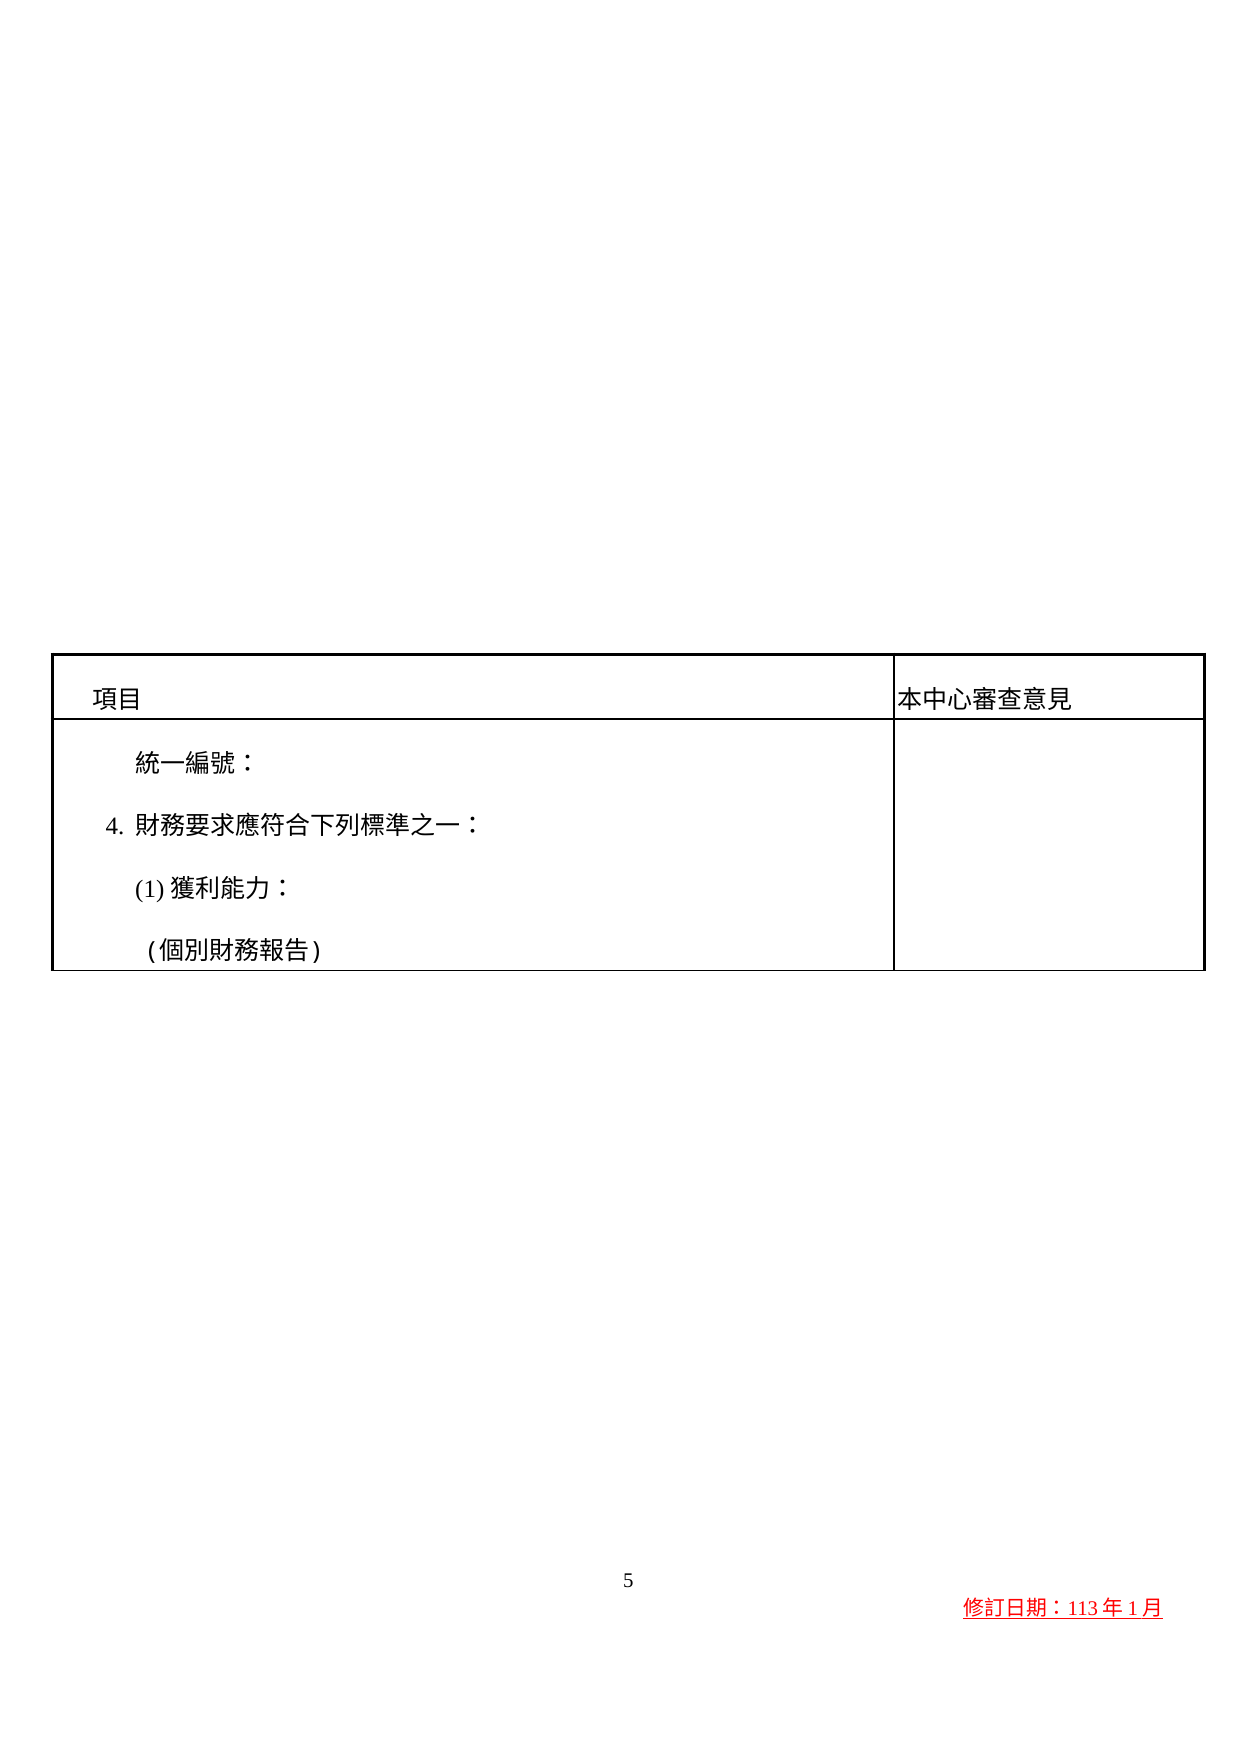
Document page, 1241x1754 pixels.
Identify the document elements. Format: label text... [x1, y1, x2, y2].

table_header 項目 [54, 656, 893, 718]
table_cell [895, 720, 1203, 970]
table_cell 公司具備之申請上櫃條件(本調查表所稱淨值及稅前淨利，係指歸屬於母公司業主之金額) 設立日期： 年 月 日； 公開發行日期： 年 月 日 預計掛牌類別： □食品工業 □塑膠工業 □紡織纖維 □電機機械 □電器電纜 □化學工業 □生技醫療業 □玻璃陶瓷 □鋼鐵工業 □橡膠工業 □半導體業 □電腦及週邊設備業 □光電業 □通信網路業 □電子零組件業 □電子通路業□資訊服務業□其他電子業 □建材營造 □航運業 □觀光餐飲 □金融業 □油電燃氣業□文化創意業□農業科技 □數位雲端 □居家生活 □綠能環保 □運動休閒 □其他 實收資本額：新臺幣 元（其中含私募 元）； 統一編號： 財務要求應符合下列標準之一： 獲利能力： (個別財務報告) (若有子公司者請用合併財務報告資料評估之) □ 年度稅前淨利占財務報告所列示股本 %，且 年度決算無累積虧損。 年度稅前淨利為 千元，不低於新臺幣四百萬元。 □ 年度稅前淨利占財務報告所列示股本 %； 年度稅前淨利占財務報告所列示股本 %。 年度稅前淨利為 千元，不低於新臺幣四百萬元。 □ 年度及 年度平均稅前淨利占財務報告所列示股本 %， 且 年度之獲利能力較 年度為佳。 年度稅前淨利為 千元，不低於新臺幣四百萬元。 (合併財務報告) □ 年度稅前淨利占財務報告所列示股本 %，且 年度決算無累積虧損。 年度稅前淨利為 千元，不低於新臺幣四百萬元。 □ 年度稅前淨利占財務報告所列示股本 %； 年度稅前淨利占財務報告所列示股本 %。 年度稅前淨利為 千元，不低於新臺幣四百萬元。 □ 年度及 年度平均稅前淨利占財務報告所列示股本 %， 且 年度之獲利能力較 年度為佳。 年度稅前淨利為 千元，不低於新臺幣四百萬元。 淨值、營業收入及營業活動現金流量： (個別財務報告) (若有子公司者請用合併財務報告資料評估之) □ 最近期( 年度/ 年第 季)經會計師查核簽證或核閱財務報告之淨值為 千元且不低於股本三分之二。 □ 年度來自主要業務之營業收入為 千元；且 年度來自主要業務之營業收入較 年度成長。 □ 年度營業活動現金流量為 千元。 (合併財務報告) □ 最近期( 年度/ 年第 季)經會計師查核簽證或核閱財務報告之淨值為 千元且不低於股本三分之二。 □ 年度來自主要業務之營業收入為 千元；且 年度來自主要業務之營業收入較 年度成長。 □ 年度營業活動現金流量為 千元。 □ 係屬科技事業或文化創意事業，得不受本項財務要求之限制。屬科技事業者，其最近期經會計師查核簽證或核閱財務報告之淨值不低於股本三分之二。 股權分散：截至 年 月 日止公司內部人及該等內部人持股逾百分之五十之法人以外之記名股東人數 人，且其所持股份總額合計 股，占發行股份總額 %。 業承諾依規定比率委託指定機關辦理集保事宜。 推薦證券商： 主辦推薦證券商： 協辦推薦證券商： 股務代理機構： 是否於興櫃股票市場交易滿六個月以上。 □是 □否 登錄興櫃日期： 年 月 日 輔導簽約日期： 年 月 日 募集發行、私募之之股票及債券，業已全面無實體發行。 是否依證券交易法第14條之6及其相關規定設置薪資報酬委員會： □是 □否，請說明原因： 是否於公司章程載明下列事項： 將電子方式列為股東表決權行使管道之一； 董事選舉應採候選人提名制度； 應設置審計委員會。 □是 □否，請說明原因： 上櫃產業類別屬食品工業或最近一個會計年度餐飲收入占其全部營業收入50%以上者，是否符合下列規定： 設置實驗室，從事自主檢驗。 產品原材料、半成品或成品委外辦理檢驗者，應送交經衛生福利部、財團法人全國認證基金會或衛生福利部委託之機構認證或認可之實驗室或檢驗機構檢驗。 洽獨立專家就其食品安全監測計畫、檢驗週期、檢驗項目等出具合理性意見書。 □是 □否，請說明原因： □不適用 是否設置符合本中心「上櫃公司董事會設置及行使職權應遵循事項要點」規定之公司治理主管： □是 □否，請說明原因： 有無上櫃審查準則第十條第一項各款所列不宜上櫃之情事(申請公司如有從事實質營運活動之重要子公司者，該等重要子公司有無上櫃審查準則第十條第一項第一款至第四款及第七款所列不宜上櫃之情事，該重要子公司如設有監察人，其監察人亦準用第七款規定)： □無 □有，請說明內容： 以上各項除第 項外，其餘均符合有價證券櫃檯買賣條件。 [54, 720, 893, 970]
table_header 本中心審查意見 [895, 656, 1203, 718]
